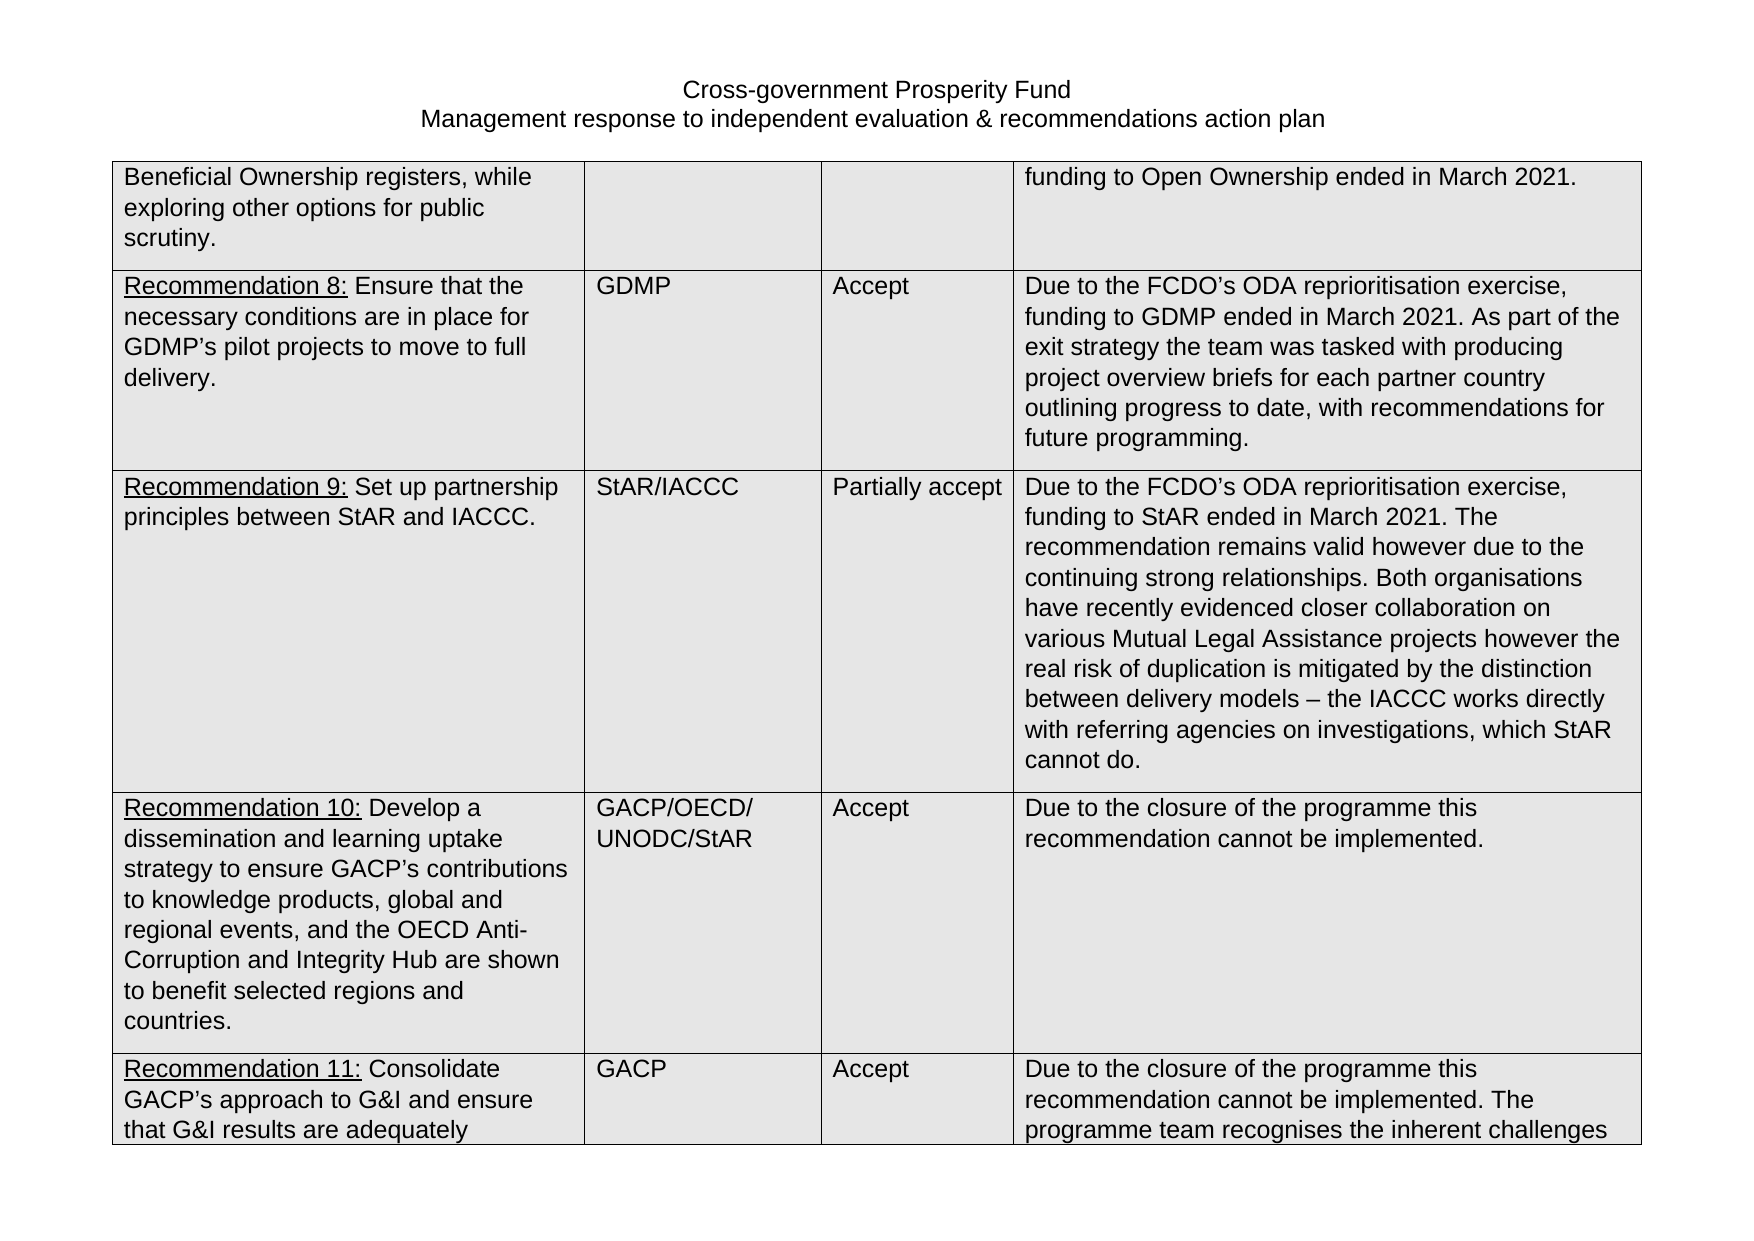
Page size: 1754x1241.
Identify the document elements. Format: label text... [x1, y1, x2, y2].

table_cell Recommendation 10: Develop a dissemination and learning uptake strategy to ensure GACP’s contributions to knowledge products, global and regional events, and the OECD Anti-Corruption and Integrity Hub are shown to benefit selected regions and countries. [113, 793, 584, 1053]
table_cell GACP/OECD/UNODC/StAR [585, 793, 821, 1053]
table_cell GDMP [585, 271, 821, 470]
table_cell Partially accept [822, 471, 1013, 792]
table_cell Accept [822, 793, 1013, 1053]
table_cell [585, 162, 821, 270]
table_cell Due to the FCDO’s ODA reprioritisation exercise, funding to GDMP ended in March 2021. As part of the exit strategy the team was tasked with producing project overview briefs for each partner country outlining progress to date, with recommendations for future programming. [1014, 271, 1641, 470]
table_cell StAR/IACCC [585, 471, 821, 792]
table_cell Due to the FCDO’s ODA reprioritisation exercise, funding to StAR ended in March 2021. The recommendation remains valid however due to the continuing strong relationships. Both organisations have recently evidenced closer collaboration on various Mutual Legal Assistance projects however the real risk of duplication is mitigated by the distinction between delivery models – the IACCC works directly with referring agencies on investigations, which StAR cannot do. [1014, 471, 1641, 792]
table_cell Recommendation 11: Consolidate GACP’s approach to G&I and ensure that G&I results are adequately [113, 1054, 584, 1144]
table_cell Accept [822, 1054, 1013, 1144]
table_cell GACP [585, 1054, 821, 1144]
table_cell Recommendation 8: Ensure that the necessary conditions are in place for GDMP’s pilot projects to move to full delivery. [113, 271, 584, 470]
table_cell Accept [822, 271, 1013, 470]
table_cell Due to the closure of the programme this recommendation cannot be implemented. The programme team recognises the inherent challenges [1014, 1054, 1641, 1144]
table_cell Due to the closure of the programme this recommendation cannot be implemented. [1014, 793, 1641, 1053]
table_cell Beneficial Ownership registers, while exploring other options for public scrutiny. [113, 162, 584, 270]
table_cell funding to Open Ownership ended in March 2021. [1014, 162, 1641, 270]
table_cell [822, 162, 1013, 270]
table_cell Recommendation 9: Set up partnership principles between StAR and IACCC. [113, 471, 584, 792]
